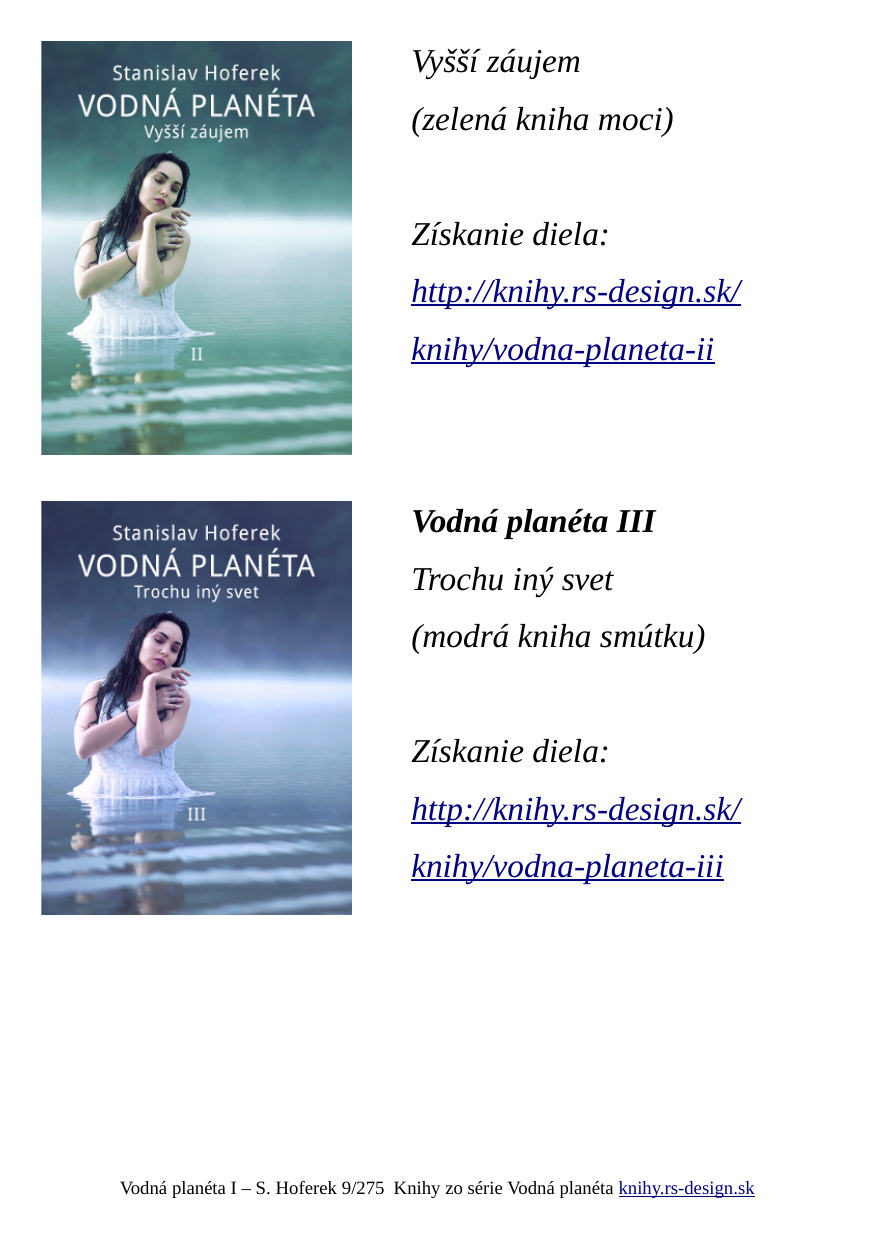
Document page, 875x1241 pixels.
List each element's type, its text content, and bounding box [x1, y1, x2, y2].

text Získanie diela: [352, 731, 833, 770]
picture [41, 41, 352, 455]
text (zelená kniha moci) [352, 99, 833, 137]
text Získanie diela: [352, 214, 833, 252]
picture [41, 501, 352, 915]
text Trochu iný svet [352, 559, 833, 597]
text Vodná planéta III [352, 501, 833, 540]
text Vyšší záujem [352, 41, 833, 80]
text (modrá kniha smútku) [352, 616, 833, 655]
text http://knihy.rs-design.sk/knihy/vodna-planeta-ii [352, 271, 833, 367]
text http://knihy.rs-design.sk/knihy/vodna-planeta-iii [352, 789, 833, 885]
